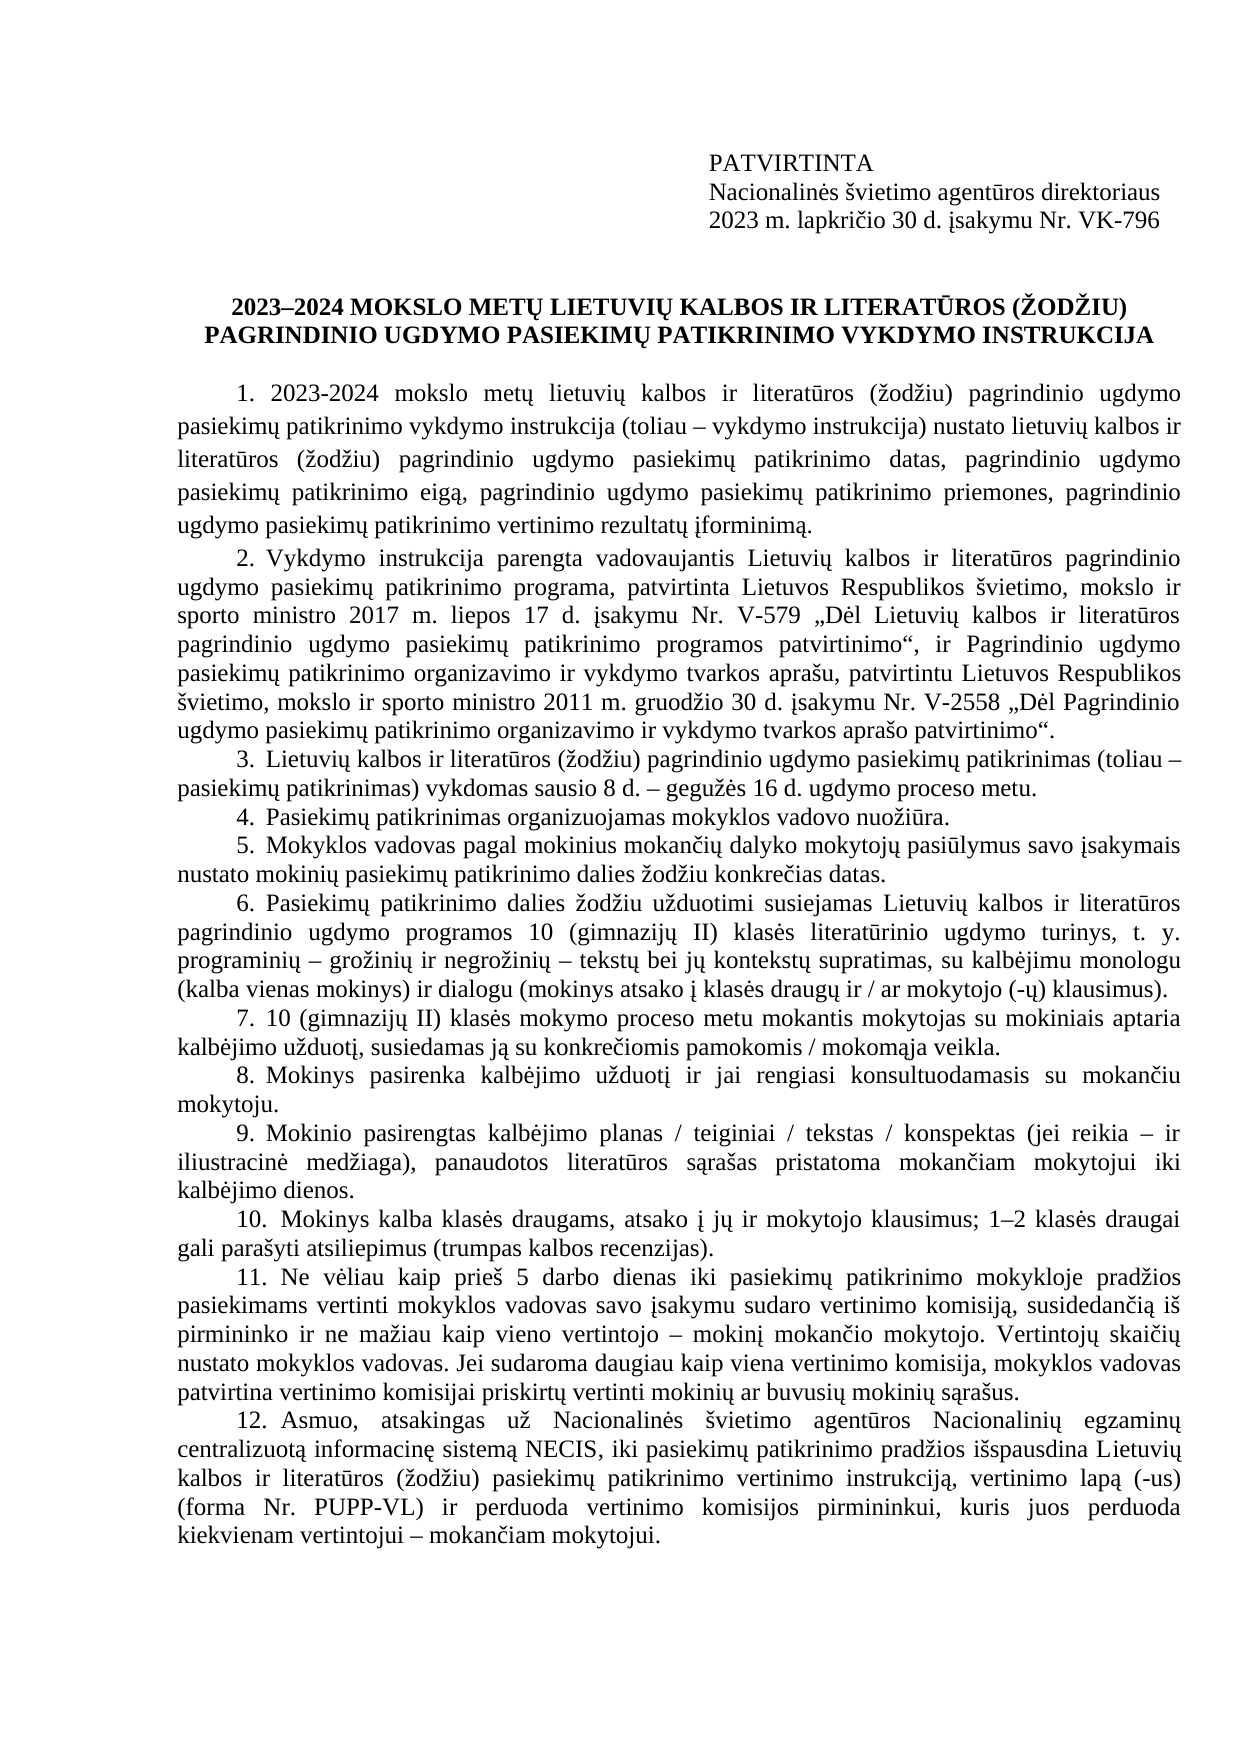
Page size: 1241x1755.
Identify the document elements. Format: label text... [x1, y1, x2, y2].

text 11. Ne vėliau kaip prieš 5 darbo dienas iki pasiekimų patikrinimo mokykloje pradžios pasiekimams vertinti mokyklos vadovas savo įsakymu sudaro vertinimo komisiją, susidedančią iš pirmininko ir ne mažiau kaip vieno vertintojo – mokinį mokančio mokytojo. Vertintojų skaičių nustato mokyklos vadovas. Jei sudaroma daugiau kaip viena vertinimo komisija, mokyklos vadovas patvirtina vertinimo komisijai priskirtų vertinti mokinių ar buvusių mokinių sąrašus. [177, 1262, 1182, 1406]
text Nacionalinės švietimo agentūros direktoriaus [708, 177, 1182, 206]
text 3. Lietuvių kalbos ir literatūros (žodžiu) pagrindinio ugdymo pasiekimų patikrinimas (toliau – pasiekimų patikrinimas) vykdomas sausio 8 d. – gegužės 16 d. ugdymo proceso metu. [177, 744, 1182, 802]
text 1. 2023-2024 mokslo metų lietuvių kalbos ir literatūros (žodžiu) pagrindinio ugdymo pasiekimų patikrinimo vykdymo instrukcija (toliau – vykdymo instrukcija) nustato lietuvių kalbos ir literatūros (žodžiu) pagrindinio ugdymo pasiekimų patikrinimo datas, pagrindinio ugdymo pasiekimų patikrinimo eigą, pagrindinio ugdymo pasiekimų patikrinimo priemones, pagrindinio ugdymo pasiekimų patikrinimo vertinimo rezultatų įforminimą. [177, 378, 1182, 539]
text 4. Pasiekimų patikrinimas organizuojamas mokyklos vadovo nuožiūra. [177, 802, 1182, 831]
text 10. Mokinys kalba klasės draugams, atsako į jų ir mokytojo klausimus; 1–2 klasės draugai gali parašyti atsiliepimus (trumpas kalbos recenzijas). [177, 1204, 1182, 1262]
text 2. Vykdymo instrukcija parengta vadovaujantis Lietuvių kalbos ir literatūros pagrindinio ugdymo pasiekimų patikrinimo programa, patvirtinta Lietuvos Respublikos švietimo, mokslo ir sporto ministro 2017 m. liepos 17 d. įsakymu Nr. V-579 „Dėl Lietuvių kalbos ir literatūros pagrindinio ugdymo pasiekimų patikrinimo programos patvirtinimo“, ir Pagrindinio ugdymo pasiekimų patikrinimo organizavimo ir vykdymo tvarkos aprašu, patvirtintu Lietuvos Respublikos švietimo, mokslo ir sporto ministro 2011 m. gruodžio 30 d. įsakymu Nr. V-2558 „Dėl Pagrindinio ugdymo pasiekimų patikrinimo organizavimo ir vykdymo tvarkos aprašo patvirtinimo“. [177, 543, 1182, 744]
text 2023–2024 MOKSLO METŲ LIETUVIŲ KALBOS IR LITERATŪROS (ŽODŽIU) [177, 292, 1182, 321]
text 9. Mokinio pasirengtas kalbėjimo planas / teiginiai / tekstas / konspektas (jei reikia – ir iliustracinė medžiaga), panaudotos literatūros sąrašas pristatoma mokančiam mokytojui iki kalbėjimo dienos. [177, 1118, 1182, 1204]
text PAGRINDINIO UGDYMO PASIEKIMŲ PATIKRINIMO VYKDYMO INSTRUKCIJA [177, 321, 1182, 349]
text 7. 10 (gimnazijų II) klasės mokymo proceso metu mokantis mokytojas su mokiniais aptaria kalbėjimo užduotį, susiedamas ją su konkrečiomis pamokomis / mokomąja veikla. [177, 1003, 1182, 1061]
text 12. Asmuo, atsakingas už Nacionalinės švietimo agentūros Nacionalinių egzaminų centralizuotą informacinę sistemą NECIS, iki pasiekimų patikrinimo pradžios išspausdina Lietuvių kalbos ir literatūros (žodžiu) pasiekimų patikrinimo vertinimo instrukciją, vertinimo lapą (-us) (forma Nr. PUPP-VL) ir perduoda vertinimo komisijos pirmininkui, kuris juos perduoda kiekvienam vertintojui – mokančiam mokytojui. [177, 1406, 1182, 1549]
text 5. Mokyklos vadovas pagal mokinius mokančių dalyko mokytojų pasiūlymus savo įsakymais nustato mokinių pasiekimų patikrinimo dalies žodžiu konkrečias datas. [177, 831, 1182, 888]
text 8. Mokinys pasirenka kalbėjimo užduotį ir jai rengiasi konsultuodamasis su mokančiu mokytoju. [177, 1061, 1182, 1118]
text 2023 m. lapkričio 30 d. įsakymu Nr. VK-796 [708, 206, 1182, 234]
text PATVIRTINTA [708, 148, 1182, 177]
text 6. Pasiekimų patikrinimo dalies žodžiu užduotimi susiejamas Lietuvių kalbos ir literatūros pagrindinio ugdymo programos 10 (gimnazijų II) klasės literatūrinio ugdymo turinys, t. y. programinių – grožinių ir negrožinių – tekstų bei jų kontekstų supratimas, su kalbėjimu monologu (kalba vienas mokinys) ir dialogu (mokinys atsako į klasės draugų ir / ar mokytojo (-ų) klausimus). [177, 888, 1182, 1003]
